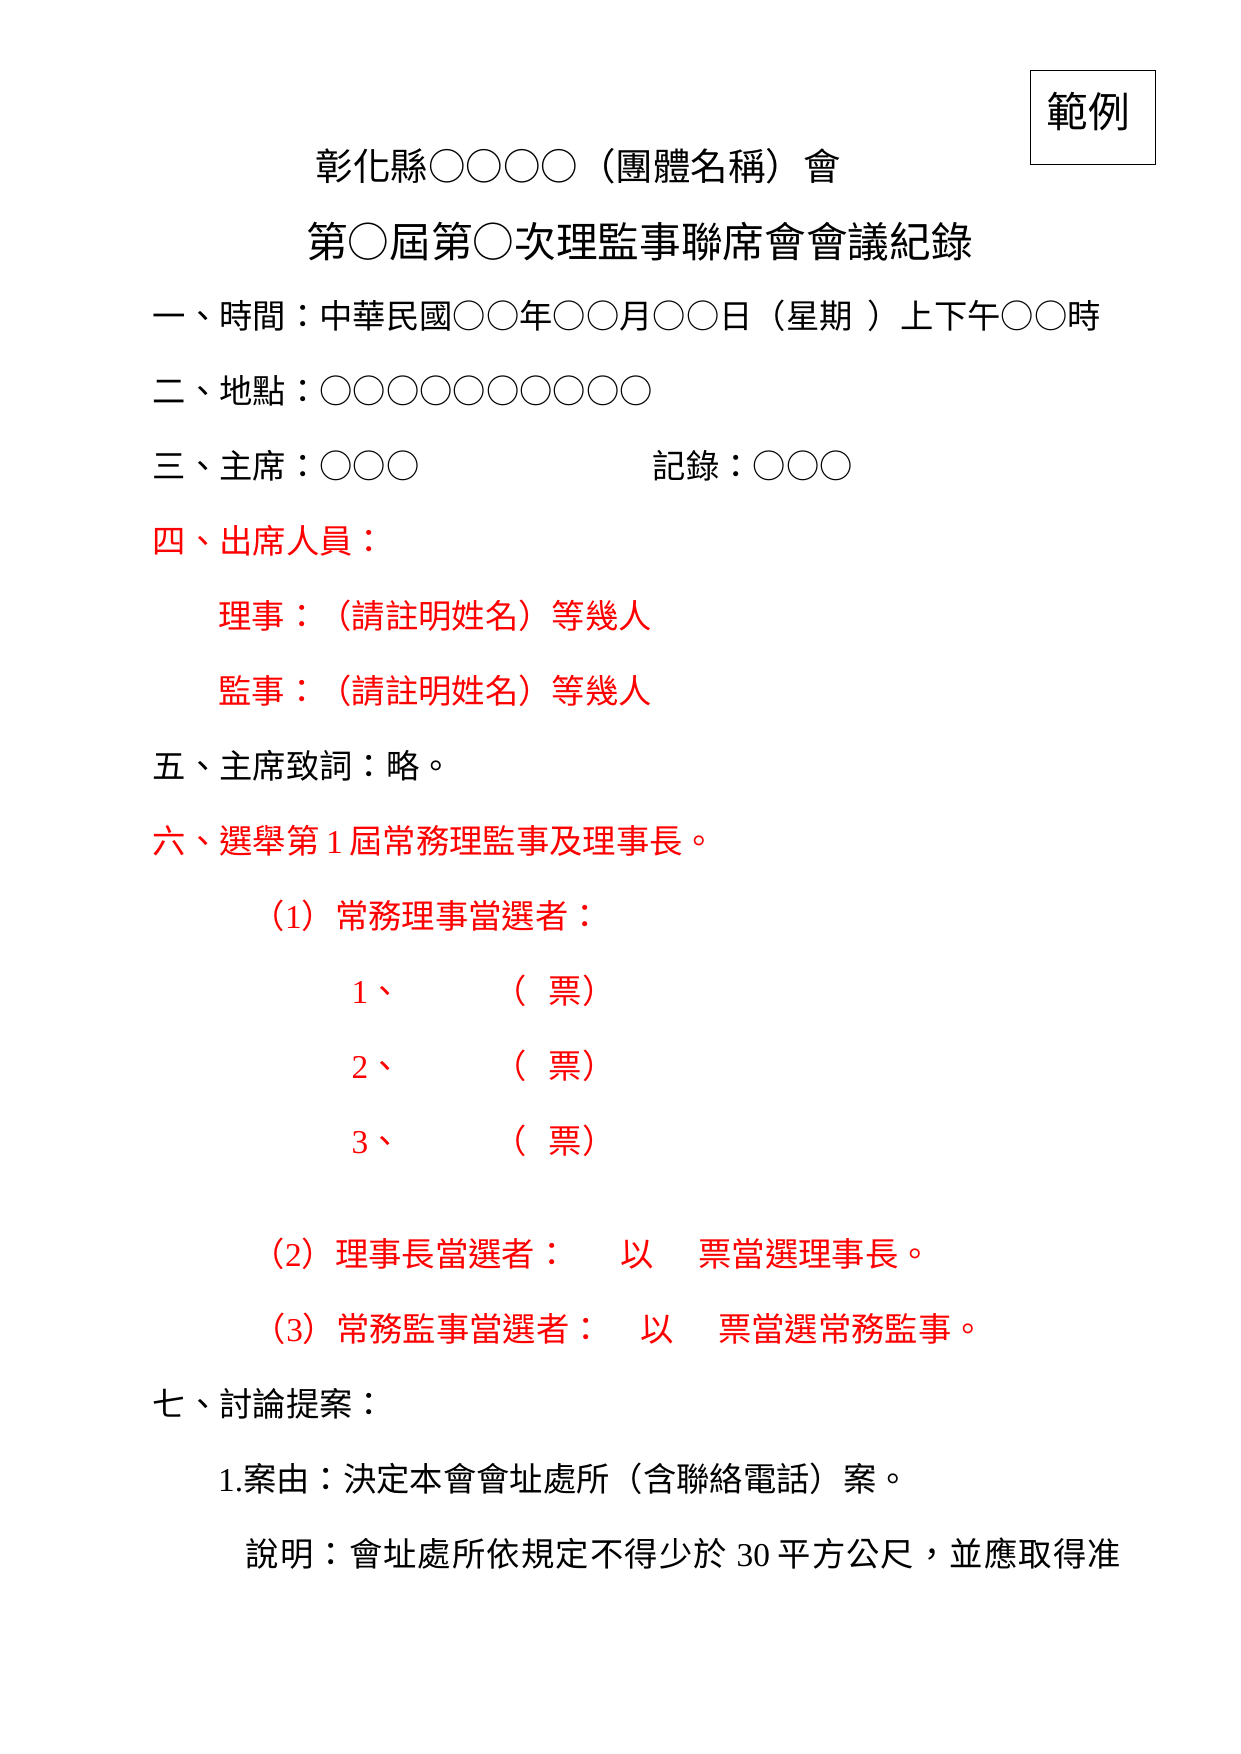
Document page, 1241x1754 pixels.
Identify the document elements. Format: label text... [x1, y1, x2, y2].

text 二、地點：○○○○○○○○○○ [152, 352, 1122, 427]
text 五、主席致詞：略。 [152, 727, 1122, 802]
text 理事：（請註明姓名）等幾人 [118, 577, 1122, 652]
text 彰化縣○○○○（團體名稱）會 [143, 127, 1122, 202]
text 四、出席人員： [152, 502, 1122, 577]
text 六、選舉第1屆常務理監事及理事長。 [152, 802, 1122, 877]
list （ 票） [351, 1102, 1122, 1177]
text 範例 [1046, 79, 1140, 139]
text 三、主席：○○○ 記錄：○○○ [152, 427, 1122, 502]
text （2）理事長當選者： 以 票當選理事長。 [251, 1214, 1122, 1289]
text 監事：（請註明姓名）等幾人 [118, 652, 1122, 727]
text 一、時間：中華民國○○年○○月○○日（星期 ）上下午○○時 [152, 277, 1122, 352]
text 1.案由：決定本會會址處所（含聯絡電話）案。 [218, 1439, 1122, 1514]
text （1）常務理事當選者： [251, 877, 1122, 952]
text 七、討論提案： [152, 1364, 1122, 1439]
text 說明：會址處所依規定不得少於30平方公尺，並應取得准 [246, 1514, 1122, 1589]
list （ 票） [351, 1027, 1122, 1102]
list （ 票） [351, 952, 1122, 1027]
text 第○屆第○次理監事聯席會會議紀錄 [306, 202, 1122, 277]
text （3）常務監事當選者： 以 票當選常務監事。 [153, 1289, 1122, 1364]
